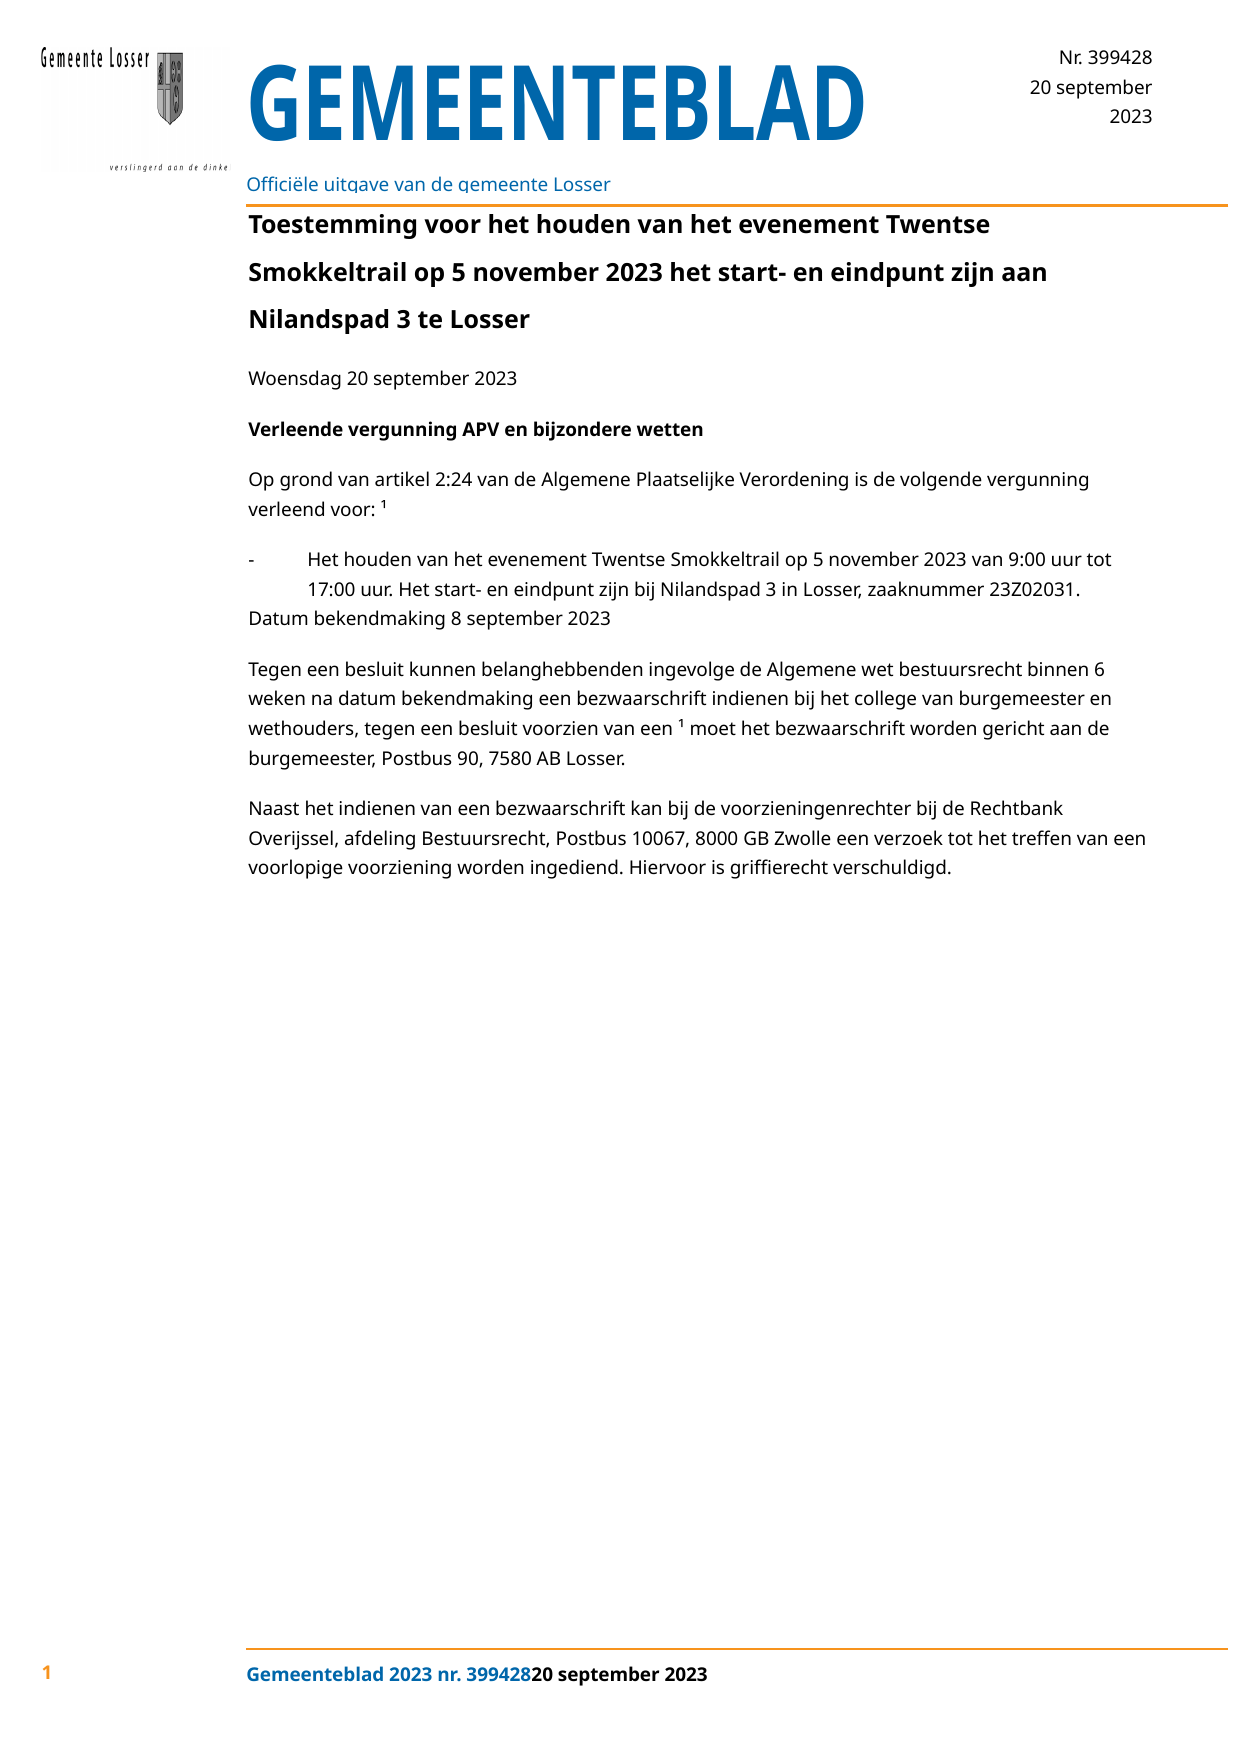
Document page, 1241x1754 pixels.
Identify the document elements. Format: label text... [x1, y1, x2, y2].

text Tegen een besluit kunnen belanghebbenden ingevolge de Algemene wet bestuursrecht binnen 6 weken na datum bekendmaking een bezwaarschrift indienen bij het college van burgemeester en wethouders, tegen een besluit voorzien van een ¹ moet het bezwaarschrift worden gericht aan de burgemeester, Postbus 90, 7580 AB Losser. [248, 656, 1152, 770]
text Datum bekendmaking 8 september 2023 [248, 606, 1152, 631]
list Het houden van het evenement Twentse Smokkeltrail op 5 november 2023 van 9:00 uur tot 17:00 uur. Het start- en eindpunt zijn bij Nilandspad 3 in Losser, zaaknummer 23Z02031. [248, 546, 1152, 602]
picture [41, 47, 231, 172]
text Naast het indienen van een bezwaarschrift kan bij de voorzieningenrechter bij de Rechtbank Overijssel, afdeling Bestuursrecht, Postbus 10067, 8000 GB Zwolle een verzoek tot het treffen van een voorlopige voorziening worden ingediend. Hiervoor is griffierecht verschuldigd. [248, 795, 1152, 880]
text Woensdag 20 september 2023 [248, 366, 1152, 391]
text Op grond van artikel 2:24 van de Algemene Plaatselijke Verordening is de volgende vergunning verleend voor: ¹ [248, 466, 1152, 522]
text Verleende vergunning APV en bijzondere wetten [248, 416, 1152, 442]
text Toestemming voor het houden van het evenement Twentse Smokkeltrail op 5 november 2023 het start- en eindpunt zijn aan Nilandspad 3 te Losser [248, 207, 1152, 336]
